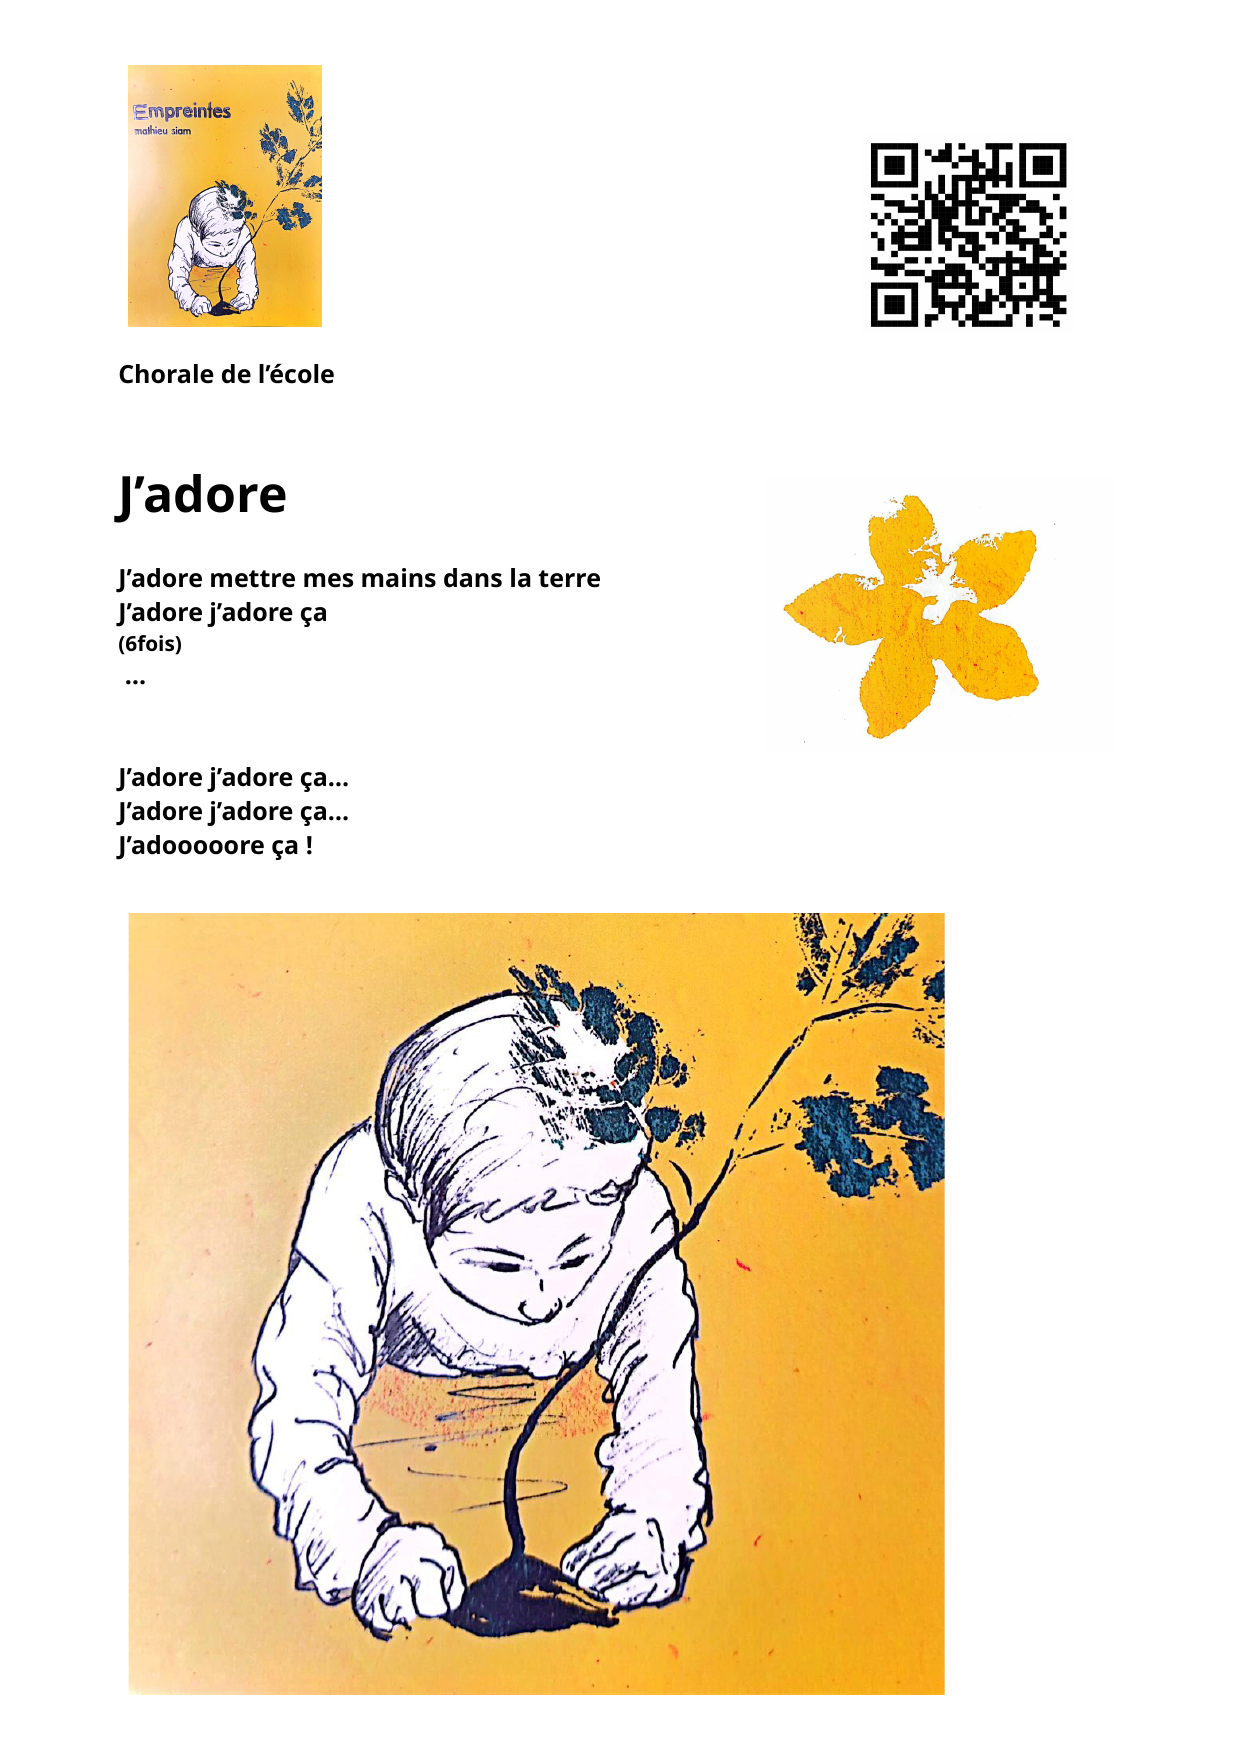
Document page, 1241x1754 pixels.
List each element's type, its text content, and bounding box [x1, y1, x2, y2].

text … [118, 657, 782, 692]
text [1115, 657, 1122, 692]
text Chorale de l’école [118, 357, 1122, 391]
text J’adore mettre mes mains dans la terre [118, 561, 782, 595]
text J’adore j’adore ça… [118, 760, 1122, 794]
text (6fois) [118, 629, 782, 657]
picture [861, 134, 1074, 334]
text J’adore j’adore ça [118, 595, 782, 629]
picture [128, 65, 322, 327]
text J’adore [118, 459, 1122, 527]
text [1115, 629, 1122, 657]
text J’adooooore ça ! [118, 828, 1122, 862]
picture [782, 476, 1115, 752]
text J’adore j’adore ça… [118, 794, 1122, 828]
